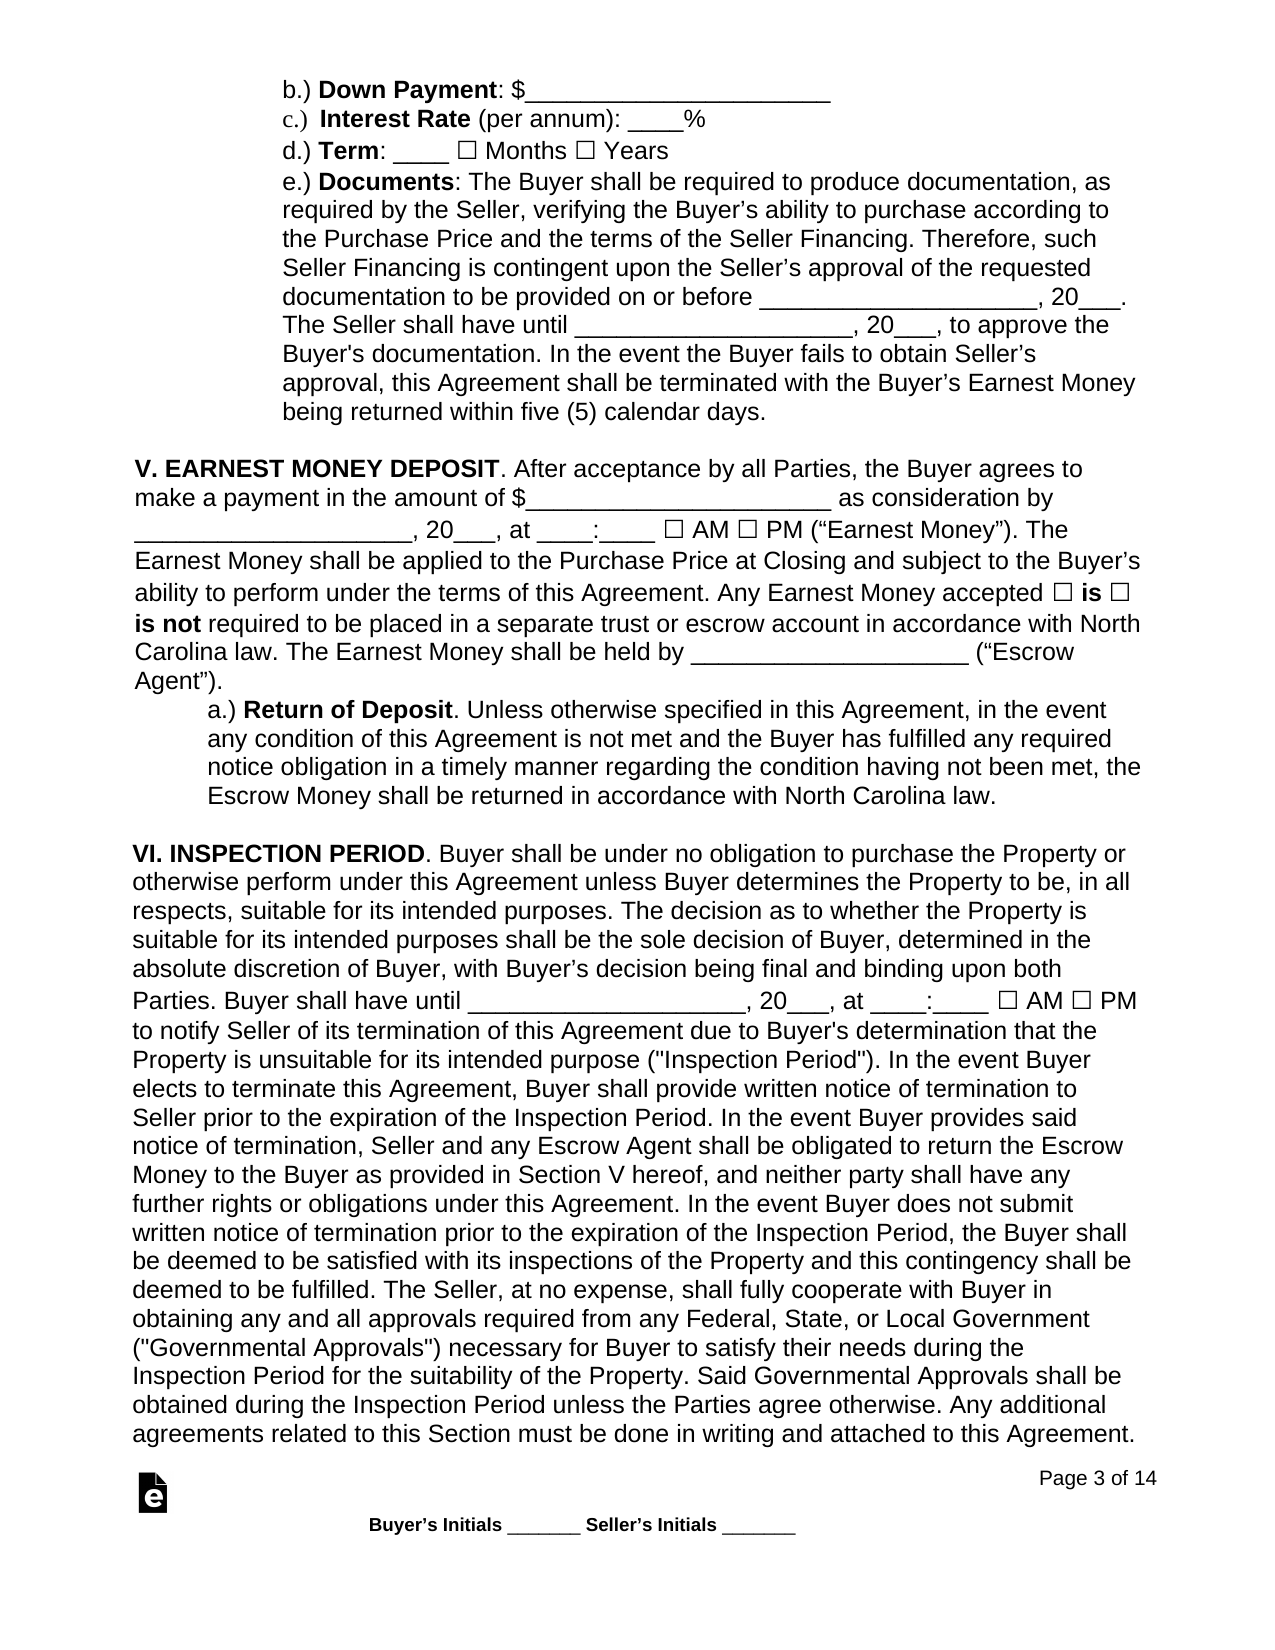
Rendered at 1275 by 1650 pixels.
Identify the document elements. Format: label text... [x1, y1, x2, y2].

text d.) Term: ____ ☐ Months ☐ Years [207, 133, 1143, 167]
list Interest Rate (per annum): ____% [282, 104, 1143, 133]
text b.) Down Payment: $______________________ [207, 75, 1143, 104]
list V. EARNEST MONEY DEPOSIT. After acceptance by all Parties, the Buyer agrees to make a payment in the amount of $______________________ as consideration by ____________________, 20___, at ____:____ ☐ AM ☐ PM (“Earnest Money”). The Earnest Money shall be applied to the Purchase Price at Closing and subject to the Buyer’s ability to perform under the terms of this Agreement. Any Earnest Money accepted ☐ is ☐ is not required to be placed in a separate trust or escrow account in accordance with North Carolina law. The Earnest Money shall be held by ____________________ (“Escrow Agent”). [134, 454, 1143, 695]
text e.) Documents: The Buyer shall be required to produce documentation, as required by the Seller, verifying the Buyer’s ability to purchase according to the Purchase Price and the terms of the Seller Financing. Therefore, such Seller Financing is contingent upon the Seller’s approval of the requested documentation to be provided on or before ____________________, 20___. The Seller shall have until ____________________, 20___, to approve the Buyer's documentation. In the event the Buyer fails to obtain Seller’s approval, this Agreement shall be terminated with the Buyer’s Earnest Money being returned within five (5) calendar days. [282, 167, 1143, 425]
text a.) Return of Deposit. Unless otherwise specified in this Agreement, in the event any condition of this Agreement is not met and the Buyer has fulfilled any required notice obligation in a timely manner regarding the condition having not been met, the Escrow Money shall be returned in accordance with North Carolina law. [207, 695, 1143, 810]
text VI. INSPECTION PERIOD. Buyer shall be under no obligation to purchase the Property or otherwise perform under this Agreement unless Buyer determines the Property to be, in all respects, suitable for its intended purposes. The decision as to whether the Property is suitable for its intended purposes shall be the sole decision of Buyer, determined in the absolute discretion of Buyer, with Buyer’s decision being final and binding upon both Parties. Buyer shall have until ____________________, 20___, at ____:____ ☐ AM ☐ PM to notify Seller of its termination of this Agreement due to Buyer's determination that the Property is unsuitable for its intended purpose ("Inspection Period"). In the event Buyer elects to terminate this Agreement, Buyer shall provide written notice of termination to Seller prior to the expiration of the Inspection Period. In the event Buyer provides said notice of termination, Seller and any Escrow Agent shall be obligated to return the Escrow Money to the Buyer as provided in Section V hereof, and neither party shall have any further rights or obligations under this Agreement. In the event Buyer does not submit written notice of termination prior to the expiration of the Inspection Period, the Buyer shall be deemed to be satisfied with its inspections of the Property and this contingency shall be deemed to be fulfilled. The Seller, at no expense, shall fully cooperate with Buyer in obtaining any and all approvals required from any Federal, State, or Local Government ("Governmental Approvals") necessary for Buyer to satisfy their needs during the Inspection Period for the suitability of the Property. Said Governmental Approvals shall be obtained during the Inspection Period unless the Parties agree otherwise. Any additional agreements related to this Section must be done in writing and attached to this Agreement. [132, 838, 1143, 1448]
